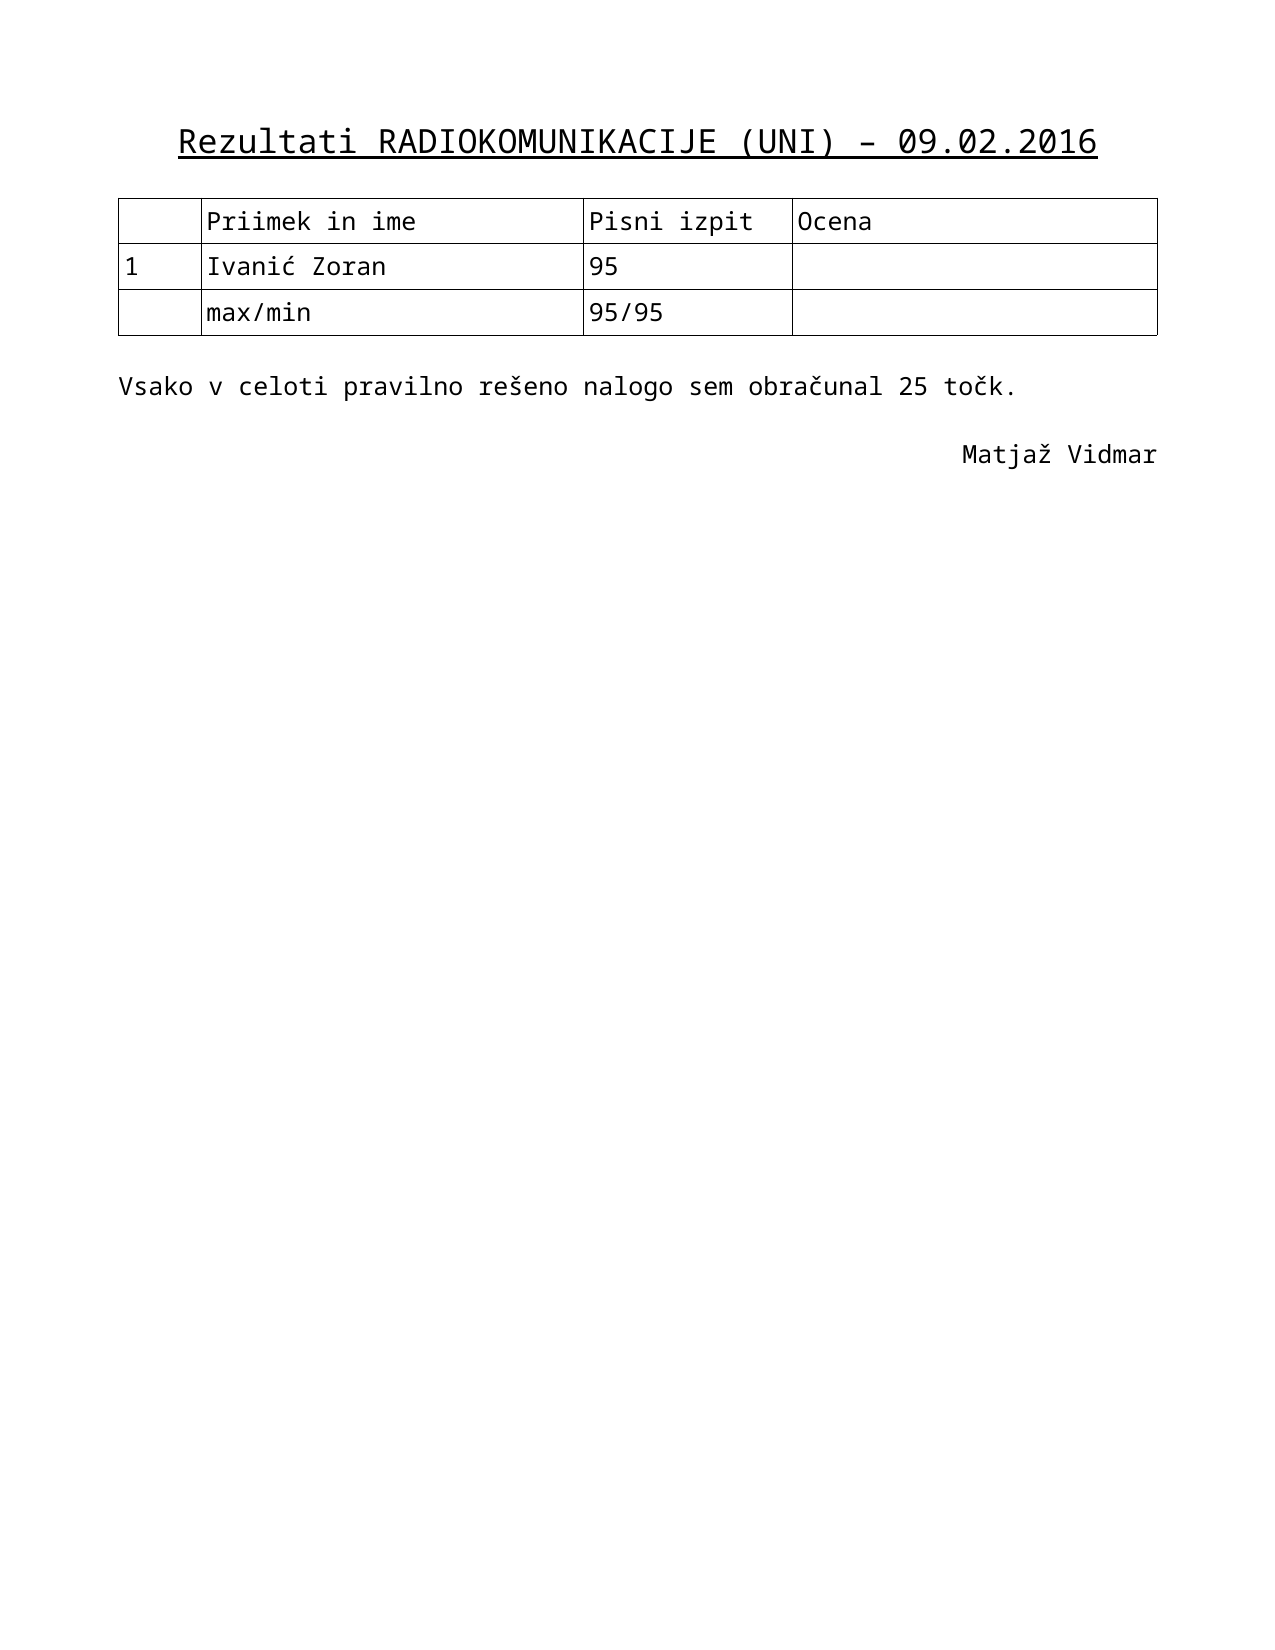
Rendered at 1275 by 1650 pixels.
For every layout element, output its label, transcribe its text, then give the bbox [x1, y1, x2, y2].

table_cell 1 [119, 244, 201, 289]
table_cell 95/95 [584, 290, 792, 334]
table_header Ocena [793, 199, 1157, 243]
text Vsako v celoti pravilno rešeno nalogo sem obračunal 25 točk. [118, 369, 1157, 403]
table_header Priimek in ime [202, 199, 583, 243]
table_cell 95 [584, 244, 792, 289]
text Matjaž Vidmar [118, 437, 1157, 471]
table_header [119, 199, 201, 243]
table_cell [793, 290, 1157, 334]
table_cell Ivanić Zoran [202, 244, 583, 289]
table_cell [119, 290, 201, 334]
table_cell [793, 244, 1157, 289]
text Rezultati RADIOKOMUNIKACIJE (UNI) – 09.02.2016 [118, 118, 1157, 163]
table_header Pisni izpit [584, 199, 792, 243]
table_cell max/min [202, 290, 583, 334]
